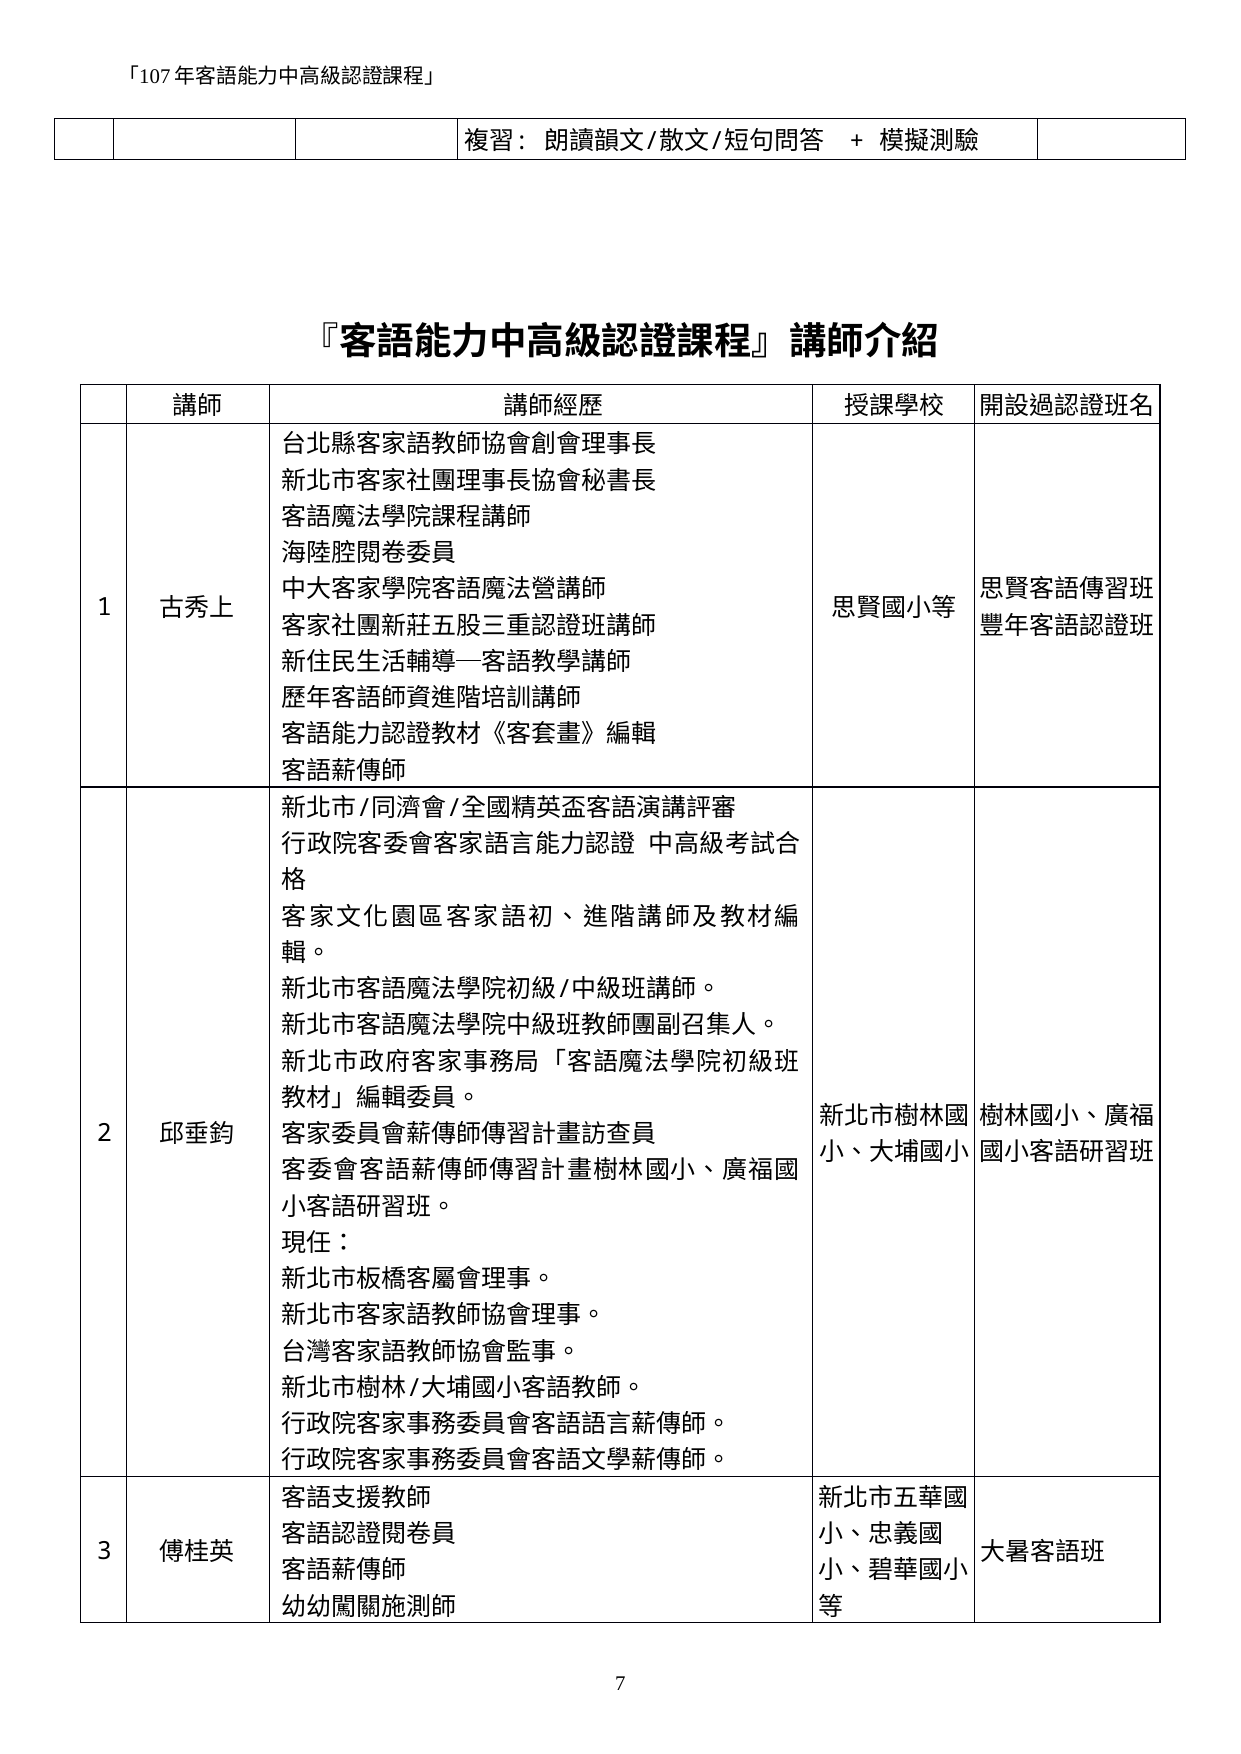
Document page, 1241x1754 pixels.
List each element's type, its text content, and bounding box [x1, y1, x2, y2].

table_cell [1038, 119, 1185, 159]
table_header 開設過認證班名 [975, 385, 1159, 423]
table_cell 思賢國小等 [813, 424, 974, 786]
table_cell 新北市五華國小、忠義國小、碧華國小等 [813, 1477, 974, 1622]
table_header 講師 [127, 385, 269, 423]
table_cell 台北縣客家語教師協會創會理事長 新北市客家社團理事長協會秘書長 客語魔法學院課程講師 海陸腔閱卷委員 中大客家學院客語魔法營講師 客家社團新莊五股三重認證班講師 新住民生活輔導─客語教學講師 歷年客語師資進階培訓講師 客語能力認證教材《客套畫》編輯 客語薪傳師 [270, 424, 812, 786]
table_header [81, 385, 126, 423]
table_cell 思賢客語傳習班 豐年客語認證班 [975, 424, 1159, 786]
text 『客語能力中高級認證課程』講師介紹 [118, 313, 1122, 365]
table_cell 客語支援教師 客語認證閱卷員 客語薪傳師 幼幼闖關施測師 [270, 1477, 812, 1622]
table_header 講師經歷 [270, 385, 812, 423]
table_cell [55, 119, 113, 159]
table_header 授課學校 [813, 385, 974, 423]
table_cell 新北市/同濟會/全國精英盃客語演講評審 行政院客委會客家語言能力認證 中高級考試合格 客家文化園區客家語初、進階講師及教材編輯。 新北市客語魔法學院初級/中級班講師。 新北市客語魔法學院中級班教師團副召集人。 新北市政府客家事務局「客語魔法學院初級班教材」編輯委員。 客家委員會薪傳師傳習計畫訪查員 客委會客語薪傳師傳習計畫樹林國小、廣福國小客語研習班。 現任： 新北市板橋客屬會理事。 新北市客家語教師協會理事。 台灣客家語教師協會監事。 新北市樹林/大埔國小客語教師。 行政院客家事務委員會客語語言薪傳師。 行政院客家事務委員會客語文學薪傳師。 [270, 788, 812, 1476]
table_cell [114, 119, 295, 159]
table_cell 古秀上 [127, 424, 269, 786]
table_cell 樹林國小、廣福國小客語研習班 [975, 788, 1159, 1476]
table_cell 3 [81, 1477, 126, 1622]
table_cell 複習: 朗讀韻文/散文/短句問答 + 模擬測驗 [458, 119, 1037, 159]
table_cell 2 [81, 788, 126, 1476]
table_cell 大暑客語班 [975, 1477, 1159, 1622]
table_cell 邱垂鈞 [127, 788, 269, 1476]
table_cell 新北市樹林國小、大埔國小 [813, 788, 974, 1476]
table_cell [296, 119, 457, 159]
table_cell 傅桂英 [127, 1477, 269, 1622]
table_cell 1 [81, 424, 126, 786]
